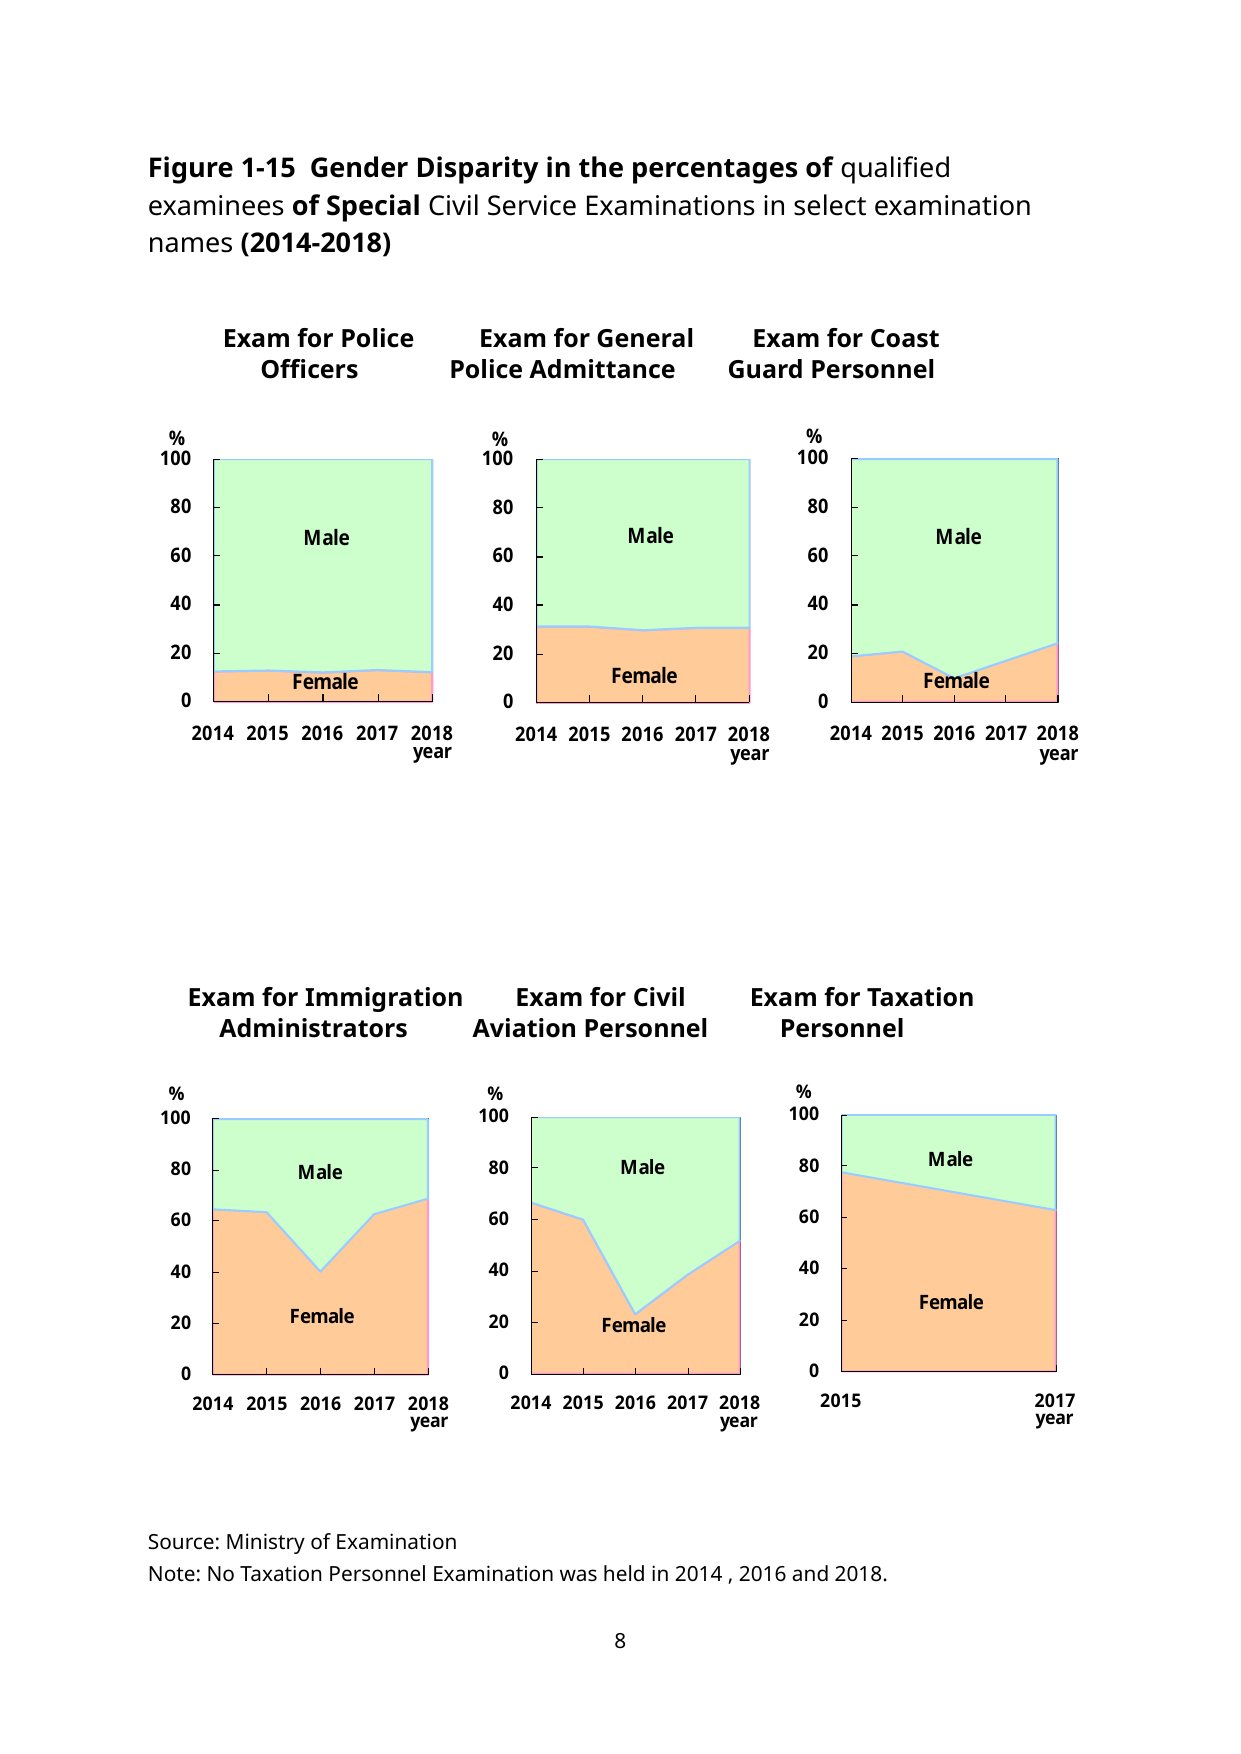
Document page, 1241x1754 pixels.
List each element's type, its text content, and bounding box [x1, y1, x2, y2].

subtitle Note: No Taxation Personnel Examination was held in 2014 , 2016 and 2018. [148, 1556, 1092, 1587]
subtitle Administrators Aviation Personnel Personnel [148, 1012, 1092, 1043]
subtitle Source: Ministry of Examination [148, 1525, 1092, 1556]
subtitle Exam for Immigration Exam for Civil Exam for Taxation [148, 981, 1092, 1012]
subtitle Figure 1-15 Gender Disparity in the percentages of qualified examinees of Special Civil Service Examinations in select examination names (2014-2018) [148, 148, 1092, 260]
subtitle Exam for Police Exam for General Exam for Coast Officers Police Admittance Guard Personnel [223, 323, 1092, 385]
